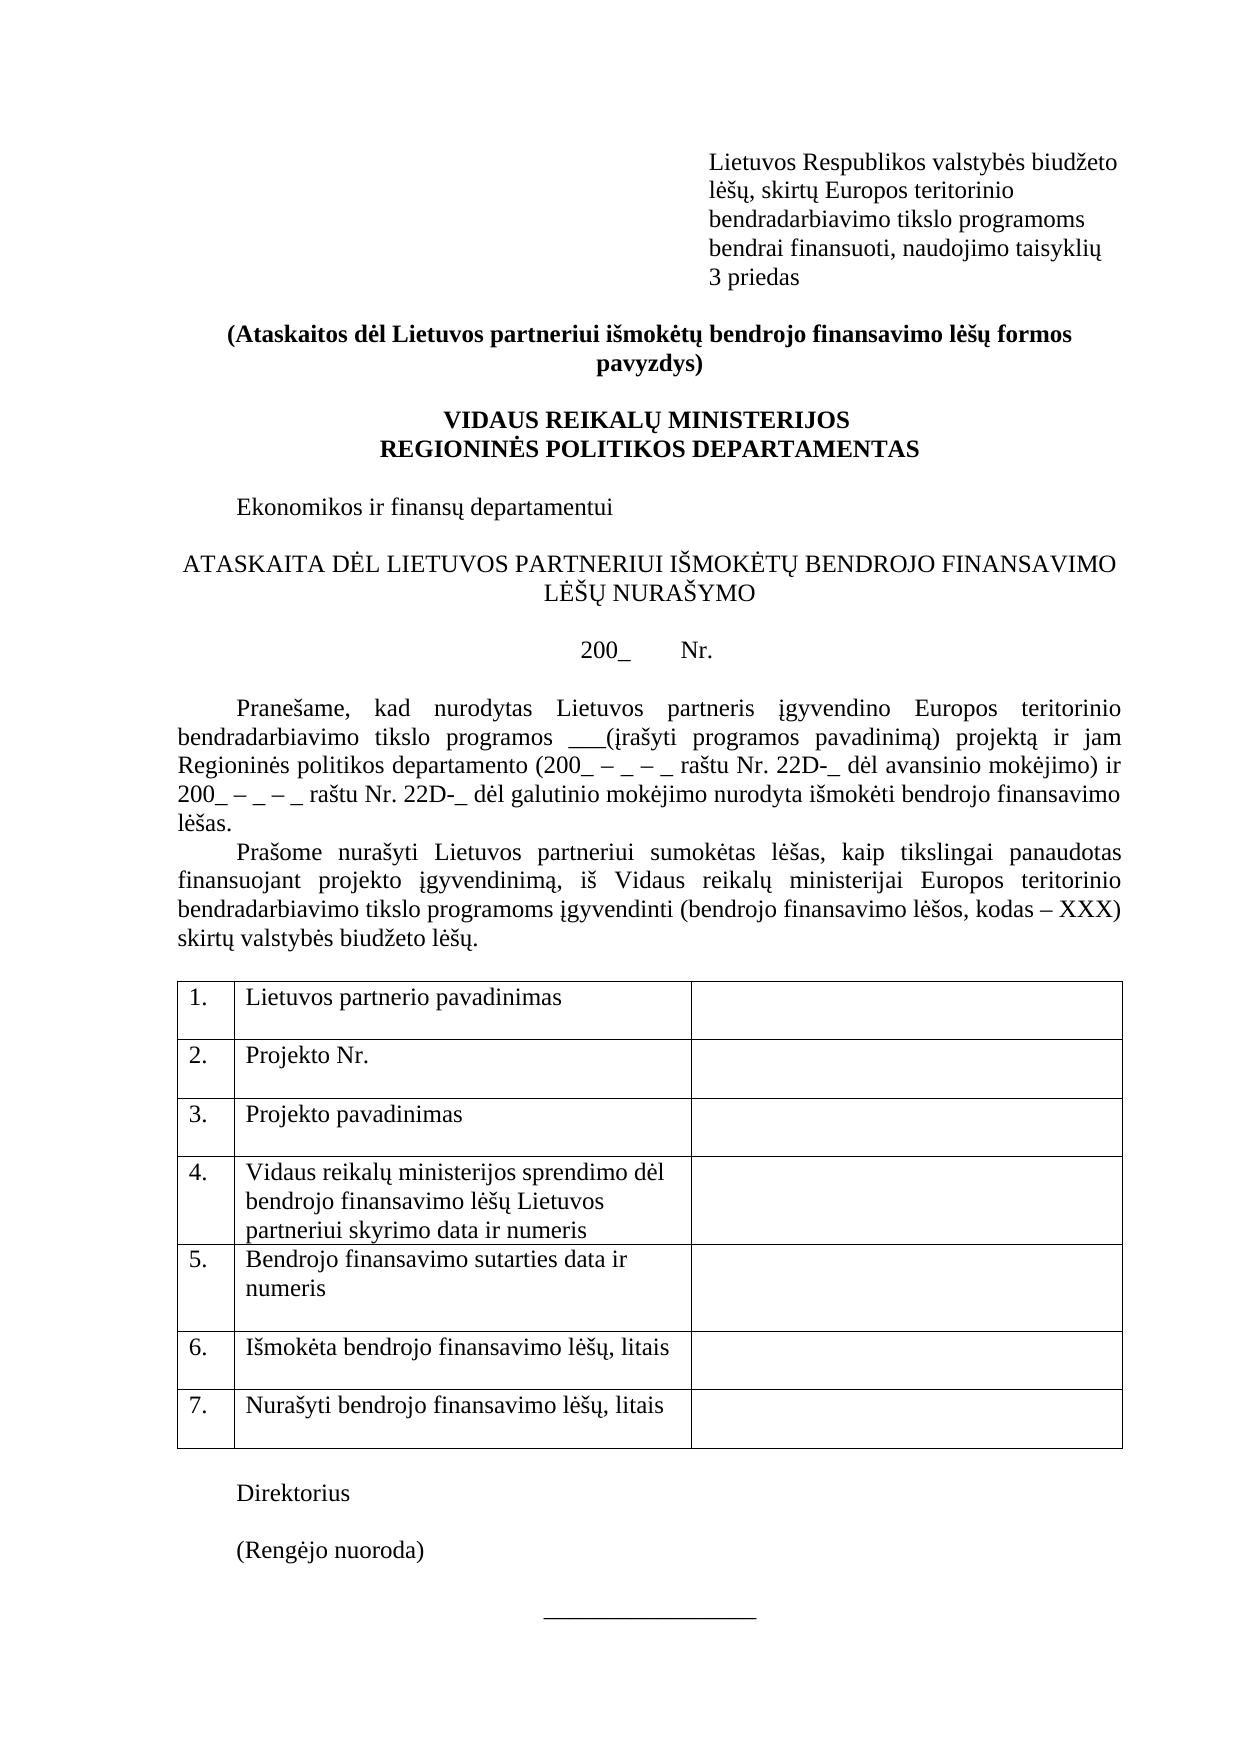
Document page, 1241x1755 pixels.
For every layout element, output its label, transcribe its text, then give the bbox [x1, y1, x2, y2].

table_cell [692, 1245, 1122, 1331]
text VIDAUS REIKALŲ MINISTERIJOS [177, 406, 1122, 434]
table_cell Projekto Nr. [235, 1040, 691, 1098]
table_cell [692, 1332, 1122, 1389]
table_cell 2. [178, 1040, 234, 1098]
text Lietuvos Respublikos valstybės biudžeto [177, 147, 1122, 176]
table_cell [692, 1390, 1122, 1448]
table_cell 7. [178, 1390, 234, 1448]
text bendrai finansuoti, naudojimo taisyklių [177, 233, 1122, 262]
table_cell [692, 1040, 1122, 1098]
table_cell 6. [178, 1332, 234, 1389]
text Pranešame, kad nurodytas Lietuvos partneris įgyvendino Europos teritorinio bendradarbiavimo tikslo programos ___(įrašyti programos pavadinimą) projektą ir jam Regioninės politikos departamento (200_ – _ – _ raštu Nr. 22D-_ dėl avansinio mokėjimo) ir 200_ – _ – _ raštu Nr. 22D-_ dėl galutinio mokėjimo nurodyta išmokėti bendrojo finansavimo lėšas. [177, 693, 1122, 837]
table_cell Vidaus reikalų ministerijos sprendimo dėl bendrojo finansavimo lėšų Lietuvos partneriui skyrimo data ir numeris [235, 1157, 691, 1243]
table_header Lietuvos partnerio pavadinimas [235, 982, 691, 1039]
table_cell Bendrojo finansavimo sutarties data ir numeris [235, 1245, 691, 1331]
text Direktorius [177, 1478, 1122, 1506]
table_cell 3. [178, 1099, 234, 1156]
text Ekonomikos ir finansų departamentui [177, 492, 1122, 521]
table_header [692, 982, 1122, 1039]
text ATASKAITA DĖL LIETUVOS PARTNERIUI IŠMOKĖTŲ BENDROJO FINANSAVIMO LĖŠŲ NURAŠYMO [177, 549, 1122, 607]
table_cell [692, 1157, 1122, 1243]
text Prašome nurašyti Lietuvos partneriui sumokėtas lėšas, kaip tikslingai panaudotas finansuojant projekto įgyvendinimą, iš Vidaus reikalų ministerijai Europos teritorinio bendradarbiavimo tikslo programoms įgyvendinti (bendrojo finansavimo lėšos, kodas – XXX) skirtų valstybės biudžeto lėšų. [177, 837, 1122, 952]
text lėšų, skirtų Europos teritorinio [177, 176, 1122, 204]
table_cell 5. [178, 1245, 234, 1331]
text (Rengėjo nuoroda) [177, 1535, 1122, 1564]
table_cell Projekto pavadinimas [235, 1099, 691, 1156]
table_cell Išmokėta bendrojo finansavimo lėšų, litais [235, 1332, 691, 1389]
table_header 1. [178, 982, 234, 1039]
table_cell [692, 1099, 1122, 1156]
text 3 priedas [177, 262, 1122, 291]
table_cell Nurašyti bendrojo finansavimo lėšų, litais [235, 1390, 691, 1448]
text bendradarbiavimo tikslo programoms [177, 204, 1122, 233]
text _________________ [177, 1593, 1122, 1621]
table_cell 4. [178, 1157, 234, 1243]
text (Ataskaitos dėl Lietuvos partneriui išmokėtų bendrojo finansavimo lėšų formos pavyzdys) [177, 319, 1122, 377]
text REGIONINĖS POLITIKOS DEPARTAMENTAS [177, 434, 1122, 463]
text 200_ Nr. [177, 636, 1122, 664]
